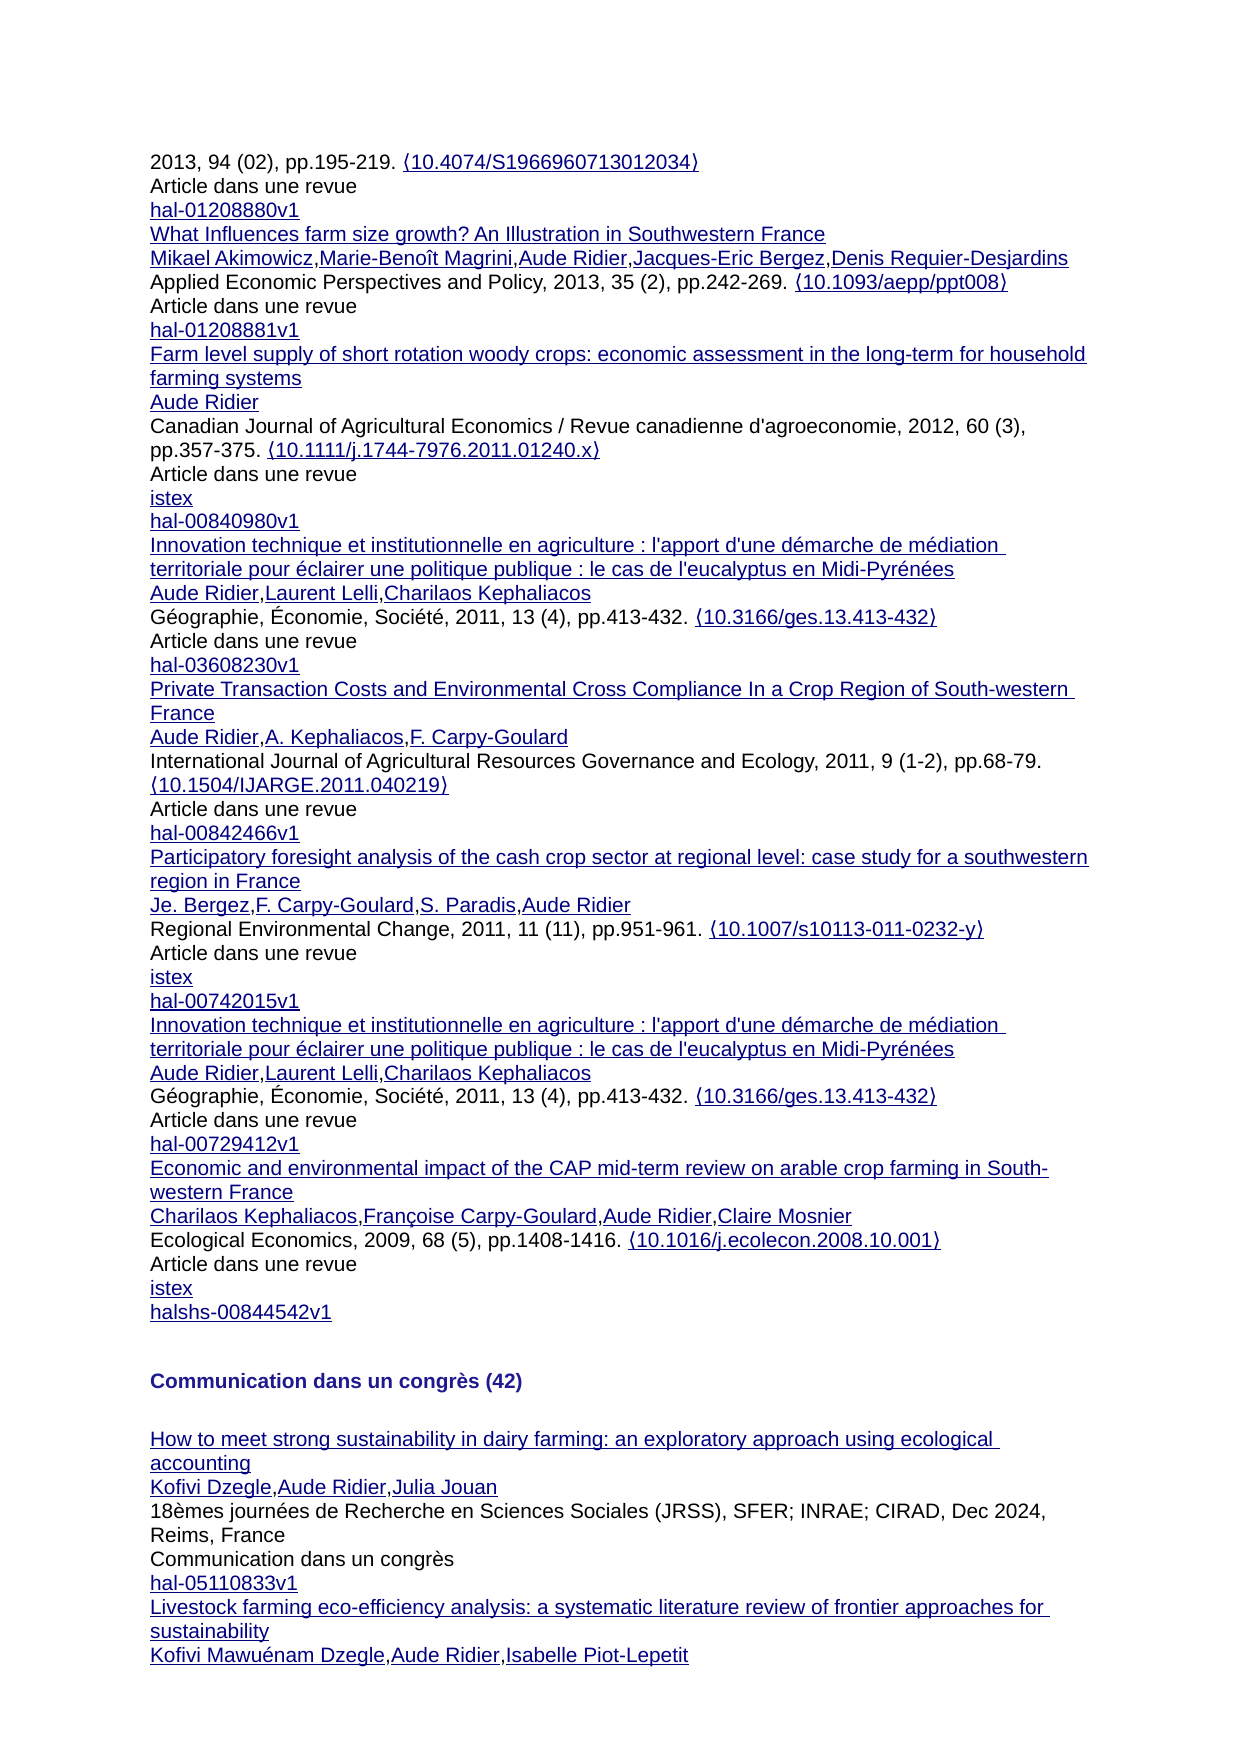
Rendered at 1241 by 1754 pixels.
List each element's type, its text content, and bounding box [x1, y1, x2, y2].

table_cell What Influences farm size growth? An Illustration in Southwestern France Mikael Akimowicz,Marie-Benoît Magrini,Aude Ridier,Jacques-Eric Bergez,Denis Requier-Desjardins Applied Economic Perspectives and Policy, 2013, 35 (2), pp.242-269. ⟨10.1093/aepp/ppt008⟩ Article dans une revue hal-01208881v1 [150, 222, 1090, 342]
table_header How to meet strong sustainability in dairy farming: an exploratory approach using ecological accounting Kofivi Dzegle,Aude Ridier,Julia Jouan 18èmes journées de Recherche en Sciences Sociales (JRSS), SFER; INRAE; CIRAD, Dec 2024, Reims, France Communication dans un congrès hal-05110833v1 [150, 1427, 1090, 1595]
subtitle Communication dans un congrès (42) [150, 1369, 1090, 1393]
table_cell Livestock farming eco-efficiency analysis: a systematic literature review of frontier approaches for sustainability Kofivi Mawuénam Dzegle,Aude Ridier,Isabelle Piot-Lepetit [150, 1595, 1090, 1667]
table_cell Farm level supply of short rotation woody crops: economic assessment in the long-term for household farming systems Aude Ridier Canadian Journal of Agricultural Economics / Revue canadienne d'agroeconomie, 2012, 60 (3), pp.357-375. ⟨10.1111/j.1744-7976.2011.01240.x⟩ Article dans une revue istex hal-00840980v1 [150, 342, 1090, 533]
table_cell Innovation technique et institutionnelle en agriculture : l'apport d'une démarche de médiation territoriale pour éclairer une politique publique : le cas de l'eucalyptus en Midi-Pyrénées Aude Ridier,Laurent Lelli,Charilaos Kephaliacos Géographie, Économie, Société, 2011, 13 (4), pp.413-432. ⟨10.3166/ges.13.413-432⟩ Article dans une revue hal-03608230v1 [150, 533, 1090, 677]
table_cell Private Transaction Costs and Environmental Cross Compliance In a Crop Region of South-western France Aude Ridier,A. Kephaliacos,F. Carpy-Goulard International Journal of Agricultural Resources Governance and Ecology, 2011, 9 (1-2), pp.68-79. ⟨10.1504/IJARGE.2011.040219⟩ Article dans une revue hal-00842466v1 [150, 677, 1090, 845]
table_cell Innovation technique et institutionnelle en agriculture : l'apport d'une démarche de médiation territoriale pour éclairer une politique publique : le cas de l'eucalyptus en Midi-Pyrénées Aude Ridier,Laurent Lelli,Charilaos Kephaliacos Géographie, Économie, Société, 2011, 13 (4), pp.413-432. ⟨10.3166/ges.13.413-432⟩ Article dans une revue hal-00729412v1 [150, 1013, 1090, 1156]
table_cell Participatory foresight analysis of the cash crop sector at regional level: case study for a southwestern region in France Je. Bergez,F. Carpy-Goulard,S. Paradis,Aude Ridier Regional Environmental Change, 2011, 11 (11), pp.951-961. ⟨10.1007/s10113-011-0232-y⟩ Article dans une revue istex hal-00742015v1 [150, 845, 1090, 1012]
table_cell Economic and environmental impact of the CAP mid-term review on arable crop farming in South-western France Charilaos Kephaliacos,Françoise Carpy-Goulard,Aude Ridier,Claire Mosnier Ecological Economics, 2009, 68 (5), pp.1408-1416. ⟨10.1016/j.ecolecon.2008.10.001⟩ Article dans une revue istex halshs-00844542v1 [150, 1156, 1090, 1324]
table_cell 2013, 94 (02), pp.195-219. ⟨10.4074/S1966960713012034⟩ Article dans une revue hal-01208880v1 [150, 150, 1090, 222]
